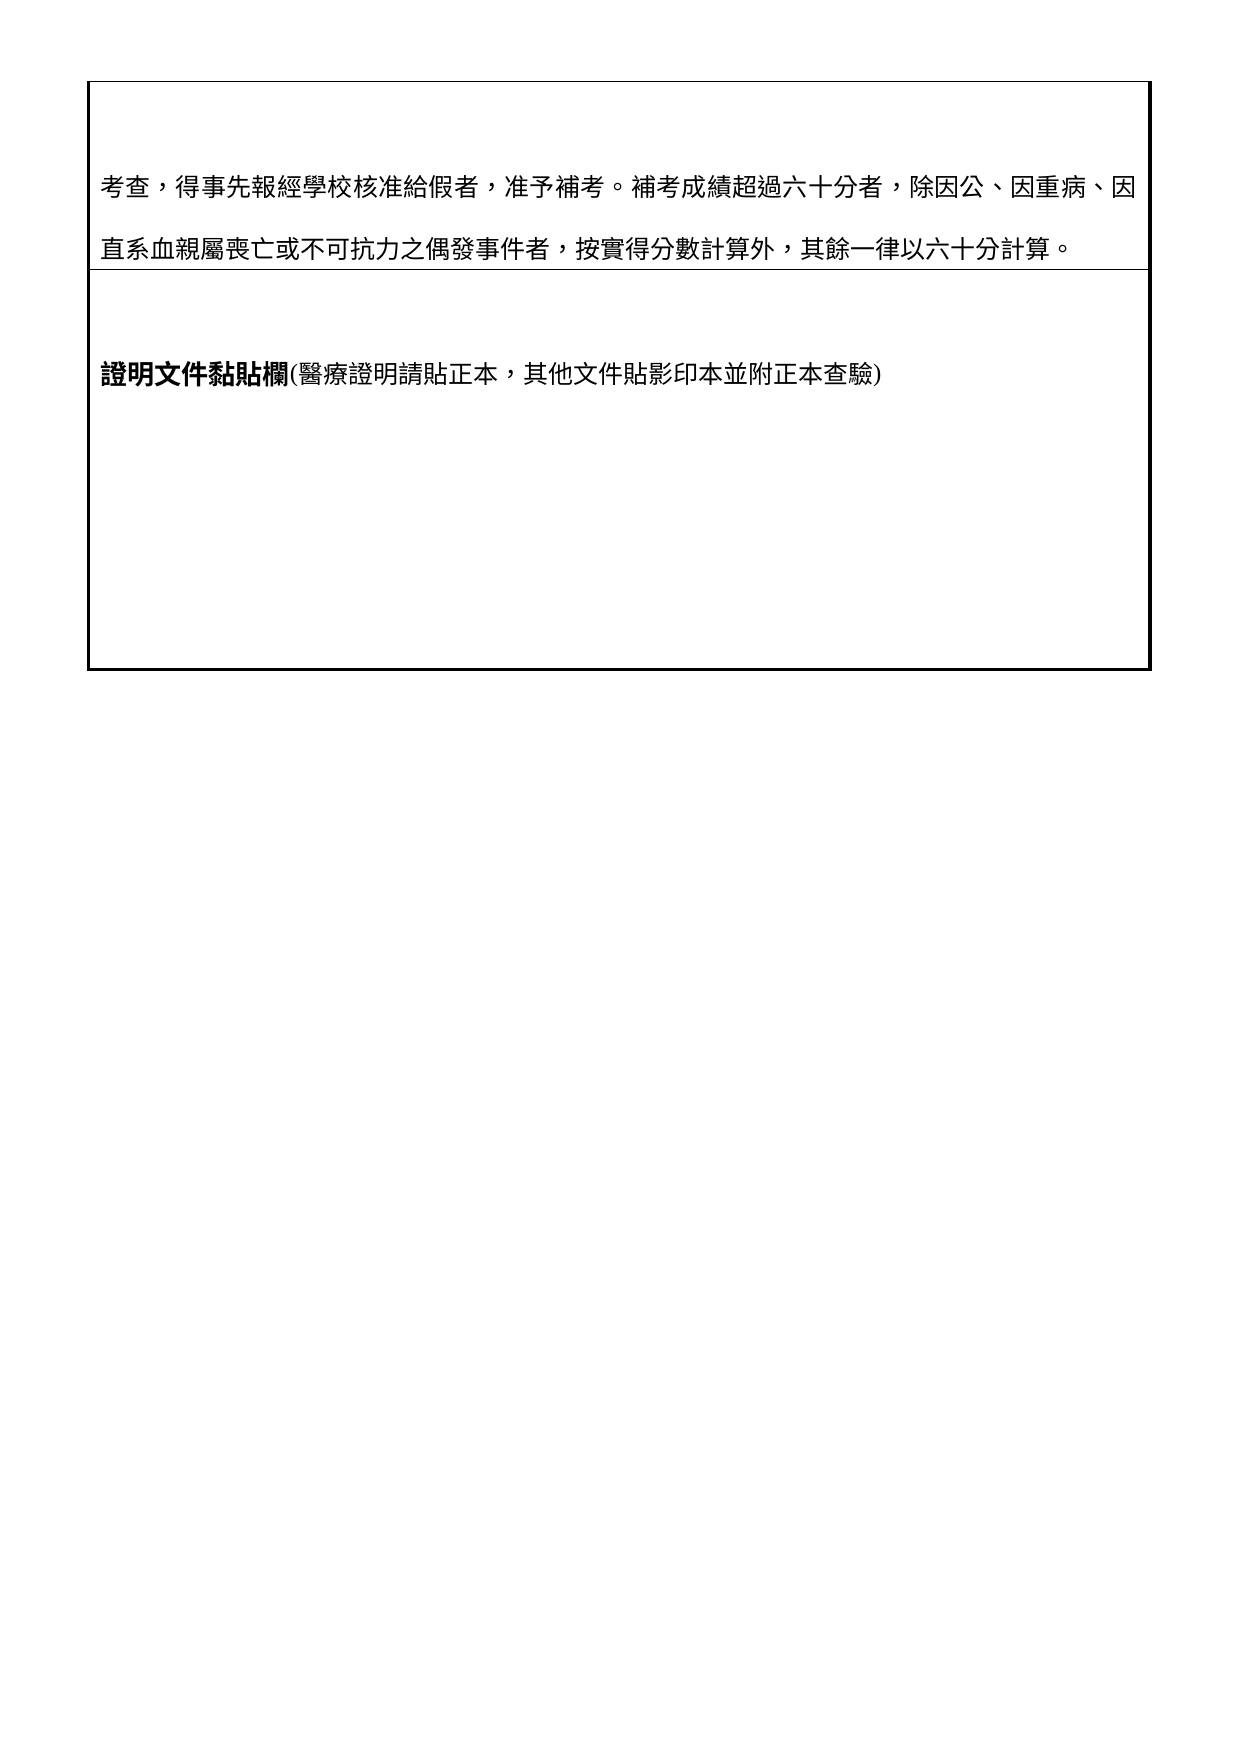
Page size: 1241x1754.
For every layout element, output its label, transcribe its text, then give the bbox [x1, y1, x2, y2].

table_cell 證明文件黏貼欄(醫療證明請貼正本，其他文件貼影印本並附正本查驗) [90, 270, 1148, 667]
table_cell 考查，得事先報經學校核准給假者，准予補考。補考成績超過六十分者，除因公、因重病、因直系血親屬喪亡或不可抗力之偶發事件者，按實得分數計算外，其餘一律以六十分計算。 [90, 82, 1148, 268]
